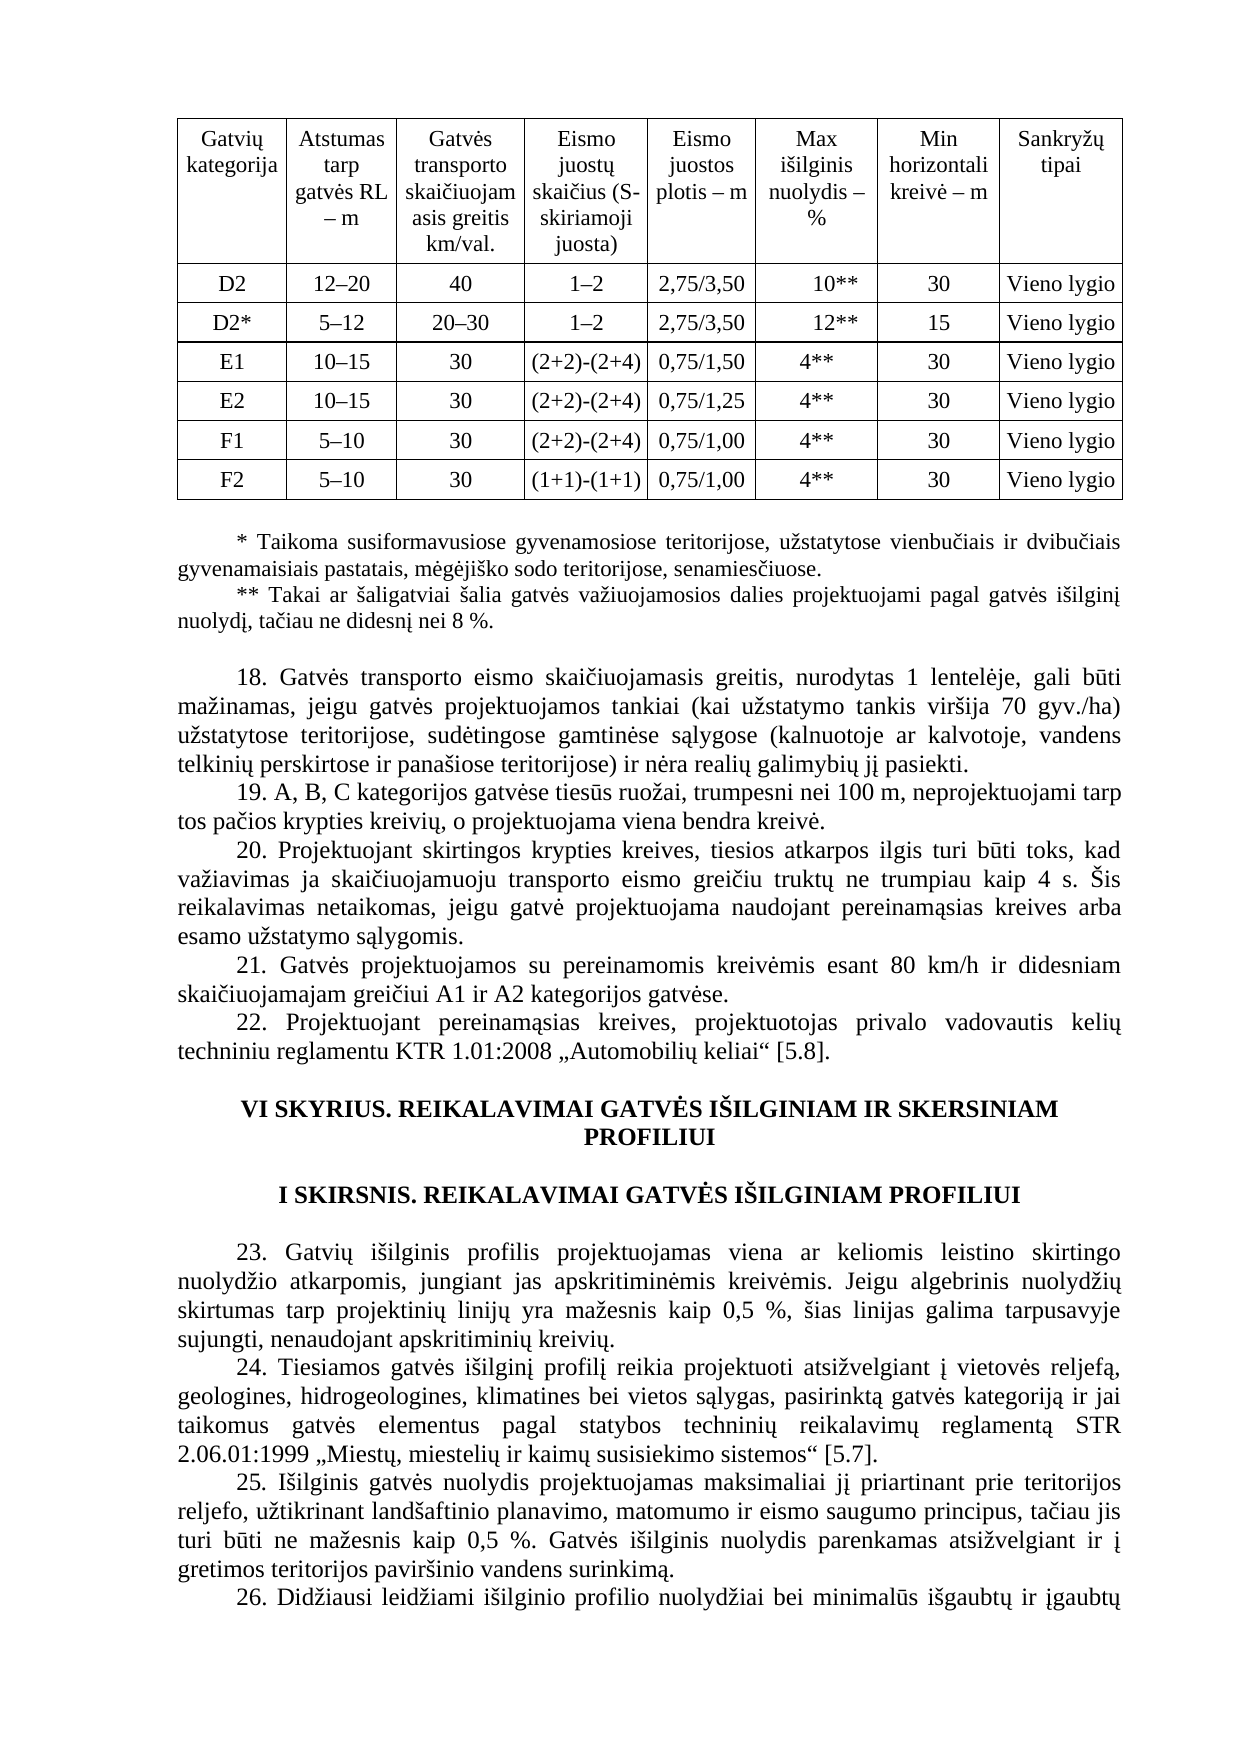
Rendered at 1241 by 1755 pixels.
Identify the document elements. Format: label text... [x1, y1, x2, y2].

text 23. Gatvių išilginis profilis projektuojamas viena ar keliomis leistino skirtingo nuolydžio atkarpomis, jungiant jas apskritiminėmis kreivėmis. Jeigu algebrinis nuolydžių skirtumas tarp projektinių linijų yra mažesnis kaip 0,5 %, šias linijas galima tarpusavyje sujungti, nenaudojant apskritiminių kreivių. [177, 1237, 1122, 1352]
table_cell 4** [756, 382, 877, 420]
table_header Gatvių kategorija [178, 119, 286, 263]
table_cell Vieno lygio [1000, 421, 1122, 459]
table_cell 30 [878, 343, 999, 381]
table_cell 20–30 [397, 303, 524, 341]
table_cell 4** [756, 460, 877, 498]
table_header Eismo juostų skaičius (S-skiriamoji juosta) [525, 119, 647, 263]
text 25. Išilginis gatvės nuolydis projektuojamas maksimaliai jį priartinant prie teritorijos reljefo, užtikrinant landšaftinio planavimo, matomumo ir eismo saugumo principus, tačiau jis turi būti ne mažesnis kaip 0,5 %. Gatvės išilginis nuolydis parenkamas atsižvelgiant ir į gretimos teritorijos paviršinio vandens surinkimą. [177, 1467, 1122, 1582]
table_cell 1–2 [525, 264, 647, 302]
text ** Takai ar šaligatviai šalia gatvės važiuojamosios dalies projektuojami pagal gatvės išilginį nuolydį, tačiau ne didesnį nei 8 %. [177, 581, 1122, 634]
text 18. Gatvės transporto eismo skaičiuojamasis greitis, nurodytas 1 lentelėje, gali būti mažinamas, jeigu gatvės projektuojamos tankiai (kai užstatymo tankis viršija 70 gyv./ha) užstatytose teritorijose, sudėtingose gamtinėse sąlygose (kalnuotoje ar kalvotoje, vandens telkinių perskirtose ir panašiose teritorijose) ir nėra realių galimybių jį pasiekti. [177, 662, 1122, 777]
table_cell 15 [878, 303, 999, 341]
table_cell 2,75/3,50 [648, 264, 755, 302]
text Vi SKYRIUS. REIKALAVIMAI GatvĖS išilginIAM ir skersiniAM profiliUI [177, 1094, 1122, 1151]
table_cell Vieno lygio [1000, 382, 1122, 420]
table_cell 10** [756, 264, 877, 302]
table_cell Vieno lygio [1000, 303, 1122, 341]
table_header Atstumas tarp gatvės RL – m [287, 119, 396, 263]
text I SKIRSNIS. REIKALAVIMAI GATVĖS IŠILGINIAM PROFILIUI [177, 1180, 1122, 1209]
table_cell (1+1)-(1+1) [525, 460, 647, 498]
text 24. Tiesiamos gatvės išilginį profilį reikia projektuoti atsižvelgiant į vietovės reljefą, geologines, hidrogeologines, klimatines bei vietos sąlygas, pasirinktą gatvės kategoriją ir jai taikomus gatvės elementus pagal statybos techninių reikalavimų reglamentą STR 2.06.01:1999 „Miestų, miestelių ir kaimų susisiekimo sistemos“ [5.7]. [177, 1352, 1122, 1467]
text 19. A, B, C kategorijos gatvėse tiesūs ruožai, trumpesni nei 100 m, neprojektuojami tarp tos pačios krypties kreivių, o projektuojama viena bendra kreivė. [177, 777, 1122, 835]
text * Taikoma susiformavusiose gyvenamosiose teritorijose, užstatytose vienbučiais ir dvibučiais gyvenamaisiais pastatais, mėgėjiško sodo teritorijose, senamiesčiuose. [177, 528, 1122, 581]
table_cell E2 [178, 382, 286, 420]
table_cell 30 [878, 421, 999, 459]
table_cell 0,75/1,50 [648, 343, 755, 381]
table_cell 0,75/1,25 [648, 382, 755, 420]
table_cell (2+2)-(2+4) [525, 382, 647, 420]
table_cell 30 [397, 421, 524, 459]
table_cell 30 [878, 264, 999, 302]
table_cell 12–20 [287, 264, 396, 302]
table_cell 4** [756, 343, 877, 381]
table_cell F1 [178, 421, 286, 459]
table_cell D2* [178, 303, 286, 341]
text 26. Didžiausi leidžiami išilginio profilio nuolydžiai bei minimalūs išgaubtų ir įgaubtų [177, 1582, 1122, 1611]
text 20. Projektuojant skirtingos krypties kreives, tiesios atkarpos ilgis turi būti toks, kad važiavimas ja skaičiuojamuoju transporto eismo greičiu truktų ne trumpiau kaip 4 s. Šis reikalavimas netaikomas, jeigu gatvė projektuojama naudojant pereinamąsias kreives arba esamo užstatymo sąlygomis. [177, 835, 1122, 950]
table_cell 10–15 [287, 382, 396, 420]
table_cell 5–12 [287, 303, 396, 341]
table_header Min horizontali kreivė – m [878, 119, 999, 263]
table_cell 12** [756, 303, 877, 341]
table_cell 30 [397, 460, 524, 498]
table_cell 30 [397, 382, 524, 420]
table_cell 0,75/1,00 [648, 421, 755, 459]
table_cell 0,75/1,00 [648, 460, 755, 498]
table_cell Vieno lygio [1000, 460, 1122, 498]
table_cell Vieno lygio [1000, 343, 1122, 381]
table_cell 10–15 [287, 343, 396, 381]
table_header Eismo juostos plotis – m [648, 119, 755, 263]
table_cell Vieno lygio [1000, 264, 1122, 302]
table_cell 30 [878, 460, 999, 498]
table_header Max išilginis nuolydis – % [756, 119, 877, 263]
table_cell 40 [397, 264, 524, 302]
table_header Sankryžų tipai [1000, 119, 1122, 263]
table_cell (2+2)-(2+4) [525, 421, 647, 459]
table_cell E1 [178, 343, 286, 381]
table_cell 1–2 [525, 303, 647, 341]
text 21. Gatvės projektuojamos su pereinamomis kreivėmis esant 80 km/h ir didesniam skaičiuojamajam greičiui A1 ir A2 kategorijos gatvėse. [177, 950, 1122, 1007]
table_cell 30 [397, 343, 524, 381]
table_cell 4** [756, 421, 877, 459]
table_cell 30 [878, 382, 999, 420]
text 22. Projektuojant pereinamąsias kreives, projektuotojas privalo vadovautis kelių techniniu reglamentu KTR 1.01:2008 „Automobilių keliai“ [5.8]. [177, 1007, 1122, 1065]
table_cell D2 [178, 264, 286, 302]
table_cell (2+2)-(2+4) [525, 343, 647, 381]
table_cell 5–10 [287, 460, 396, 498]
table_cell F2 [178, 460, 286, 498]
table_cell 2,75/3,50 [648, 303, 755, 341]
table_header Gatvės transporto skaičiuojamasis greitis km/val. [397, 119, 524, 263]
table_cell 5–10 [287, 421, 396, 459]
